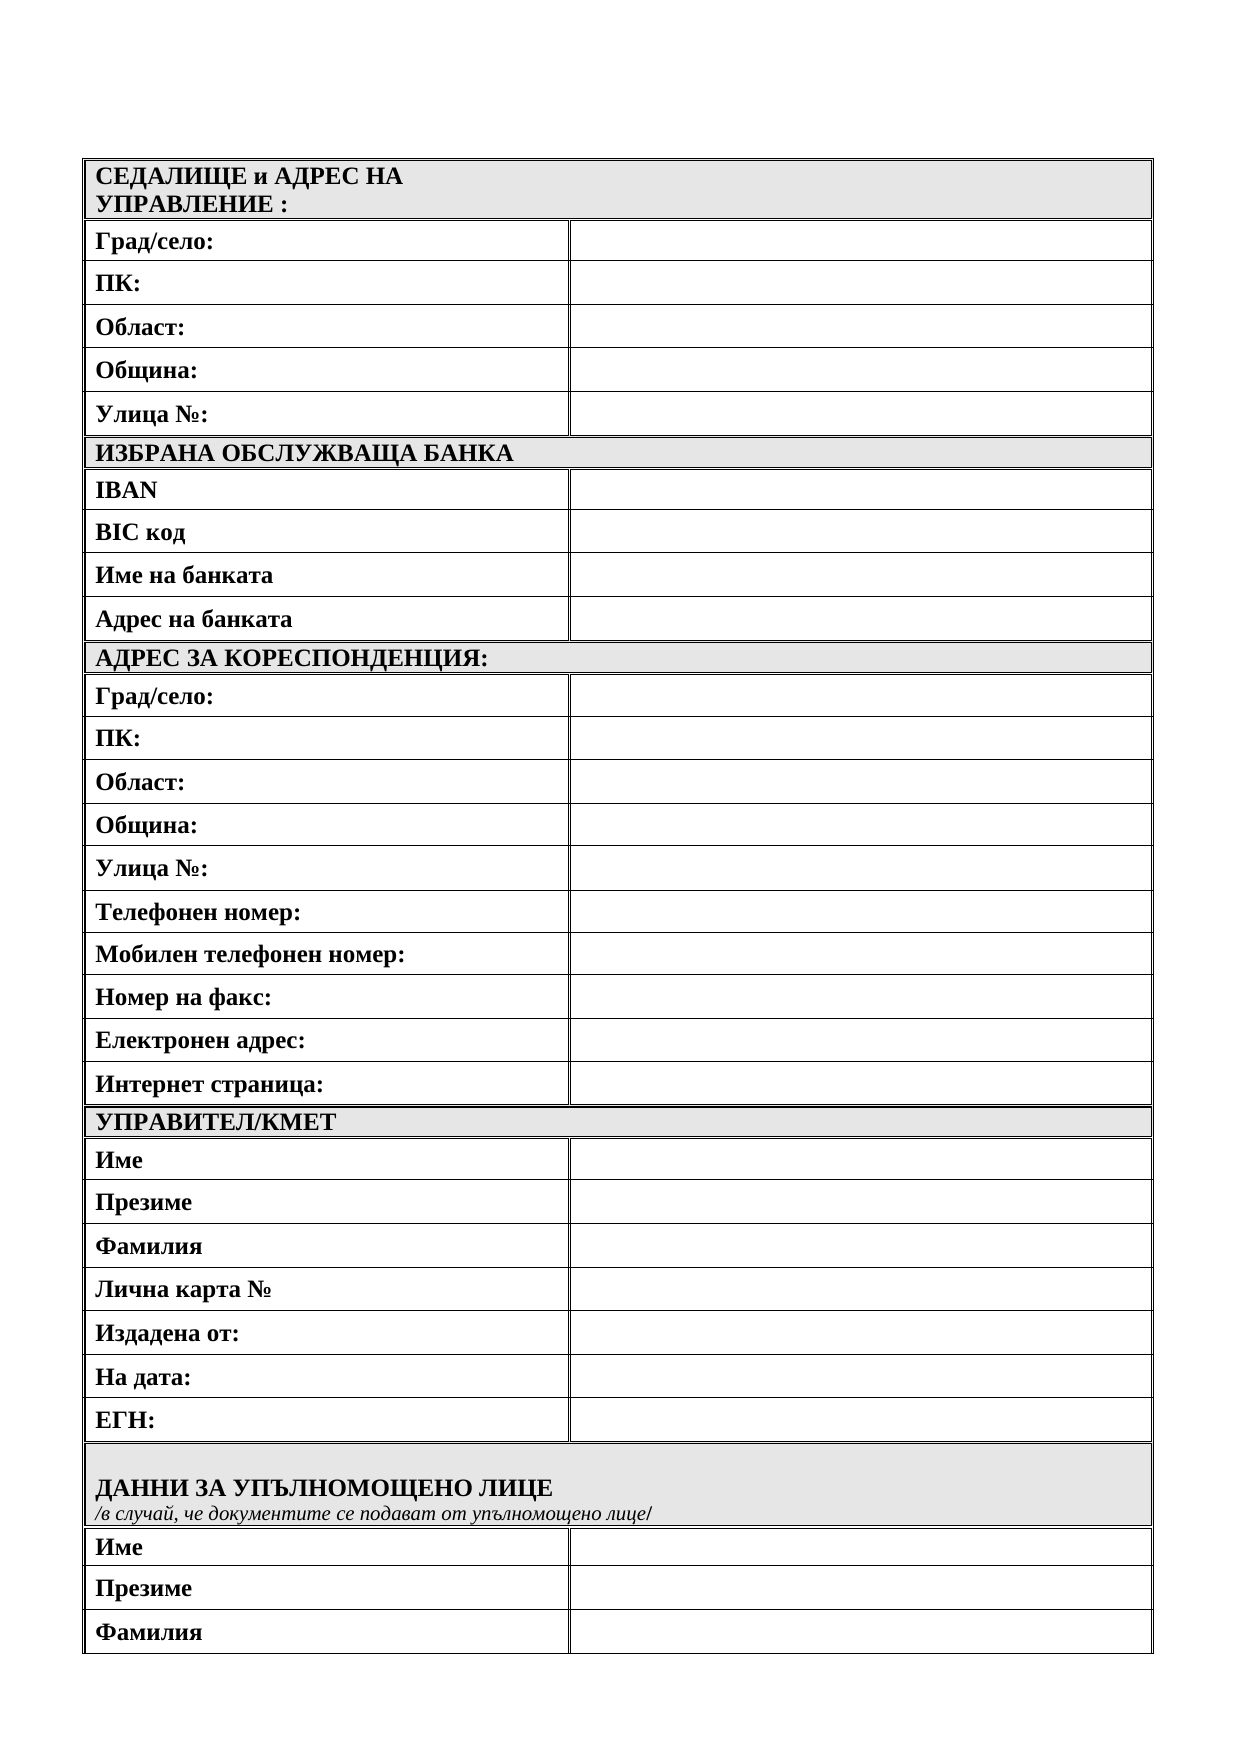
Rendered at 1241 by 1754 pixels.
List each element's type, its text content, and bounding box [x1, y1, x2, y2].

table_cell [571, 261, 1151, 304]
table_cell ПК: [86, 261, 568, 304]
table_cell [571, 1268, 1151, 1310]
table_cell Град/село: [86, 221, 568, 260]
table_cell Община: [86, 348, 568, 391]
table_cell [571, 760, 1151, 803]
table_cell [571, 1355, 1151, 1397]
table_cell [571, 510, 1151, 552]
table_cell [571, 975, 1151, 1018]
table_cell [571, 348, 1151, 391]
table_cell Презиме [86, 1566, 568, 1609]
table_cell Номер на факс: [86, 975, 568, 1018]
table_cell [571, 1398, 1151, 1441]
table_cell [571, 1610, 1151, 1653]
table_cell [571, 1529, 1151, 1565]
table_cell [571, 221, 1151, 260]
table_cell [569, 1108, 1151, 1136]
table_cell [571, 1566, 1151, 1609]
table_cell [571, 1062, 1151, 1104]
table_cell [571, 553, 1151, 596]
table_cell ИЗБРАНА ОБСЛУЖВАЩА БАНКА [86, 438, 1151, 467]
table_cell [571, 933, 1151, 974]
table_cell Име [86, 1529, 568, 1565]
table_cell [571, 891, 1151, 932]
table_cell На дата: [86, 1355, 568, 1397]
table_cell Община: [86, 804, 568, 845]
table_cell Област: [86, 305, 568, 347]
table_cell Телефонен номер: [86, 891, 568, 932]
table_cell Презиме [86, 1180, 568, 1223]
table_cell [571, 1019, 1151, 1061]
table_cell [571, 846, 1151, 890]
table_cell [571, 1180, 1151, 1223]
table_cell [571, 675, 1151, 716]
table_header СЕДАЛИЩЕ и АДРЕС НА УПРАВЛЕНИЕ : [86, 161, 569, 218]
table_cell IBAN [86, 470, 568, 509]
table_cell Електронен адрес: [86, 1019, 568, 1061]
table_cell Улица №: [86, 846, 568, 890]
table_cell BIC код [86, 510, 568, 552]
table_cell Име на банката [86, 553, 568, 596]
table_cell Издадена от: [86, 1311, 568, 1354]
table_cell Област: [86, 760, 568, 803]
table_cell ПК: [86, 717, 568, 759]
table_cell Лична карта № [86, 1268, 568, 1310]
table_cell Мобилен телефонен номер: [86, 933, 568, 974]
table_cell ДАННИ ЗА УПЪЛНОМОЩЕНО ЛИЦЕ /в случай, че документите се подават от упълномощено лице/ [86, 1444, 1151, 1525]
table_cell Улица №: [86, 392, 568, 435]
table_cell [571, 717, 1151, 759]
table_cell [571, 1224, 1151, 1267]
table_cell [571, 1139, 1151, 1179]
table_cell [571, 305, 1151, 347]
table_cell Фамилия [86, 1224, 568, 1267]
table_cell [571, 470, 1151, 509]
table_cell ЕГН: [86, 1398, 568, 1441]
table_header [569, 161, 1151, 218]
table_cell УПРАВИТЕЛ/КМЕТ [86, 1108, 569, 1136]
table_cell [571, 804, 1151, 845]
table_cell [571, 392, 1151, 435]
table_cell Интернет страница: [86, 1062, 568, 1104]
table_cell Град/село: [86, 675, 568, 716]
table_cell Адрес на банката [86, 597, 568, 640]
table_cell [571, 1311, 1151, 1354]
table_cell Име [86, 1139, 568, 1179]
table_cell Фамилия [86, 1610, 568, 1653]
table_cell [571, 597, 1151, 640]
table_cell АДРЕС ЗА КОРЕСПОНДЕНЦИЯ: [86, 643, 1151, 672]
